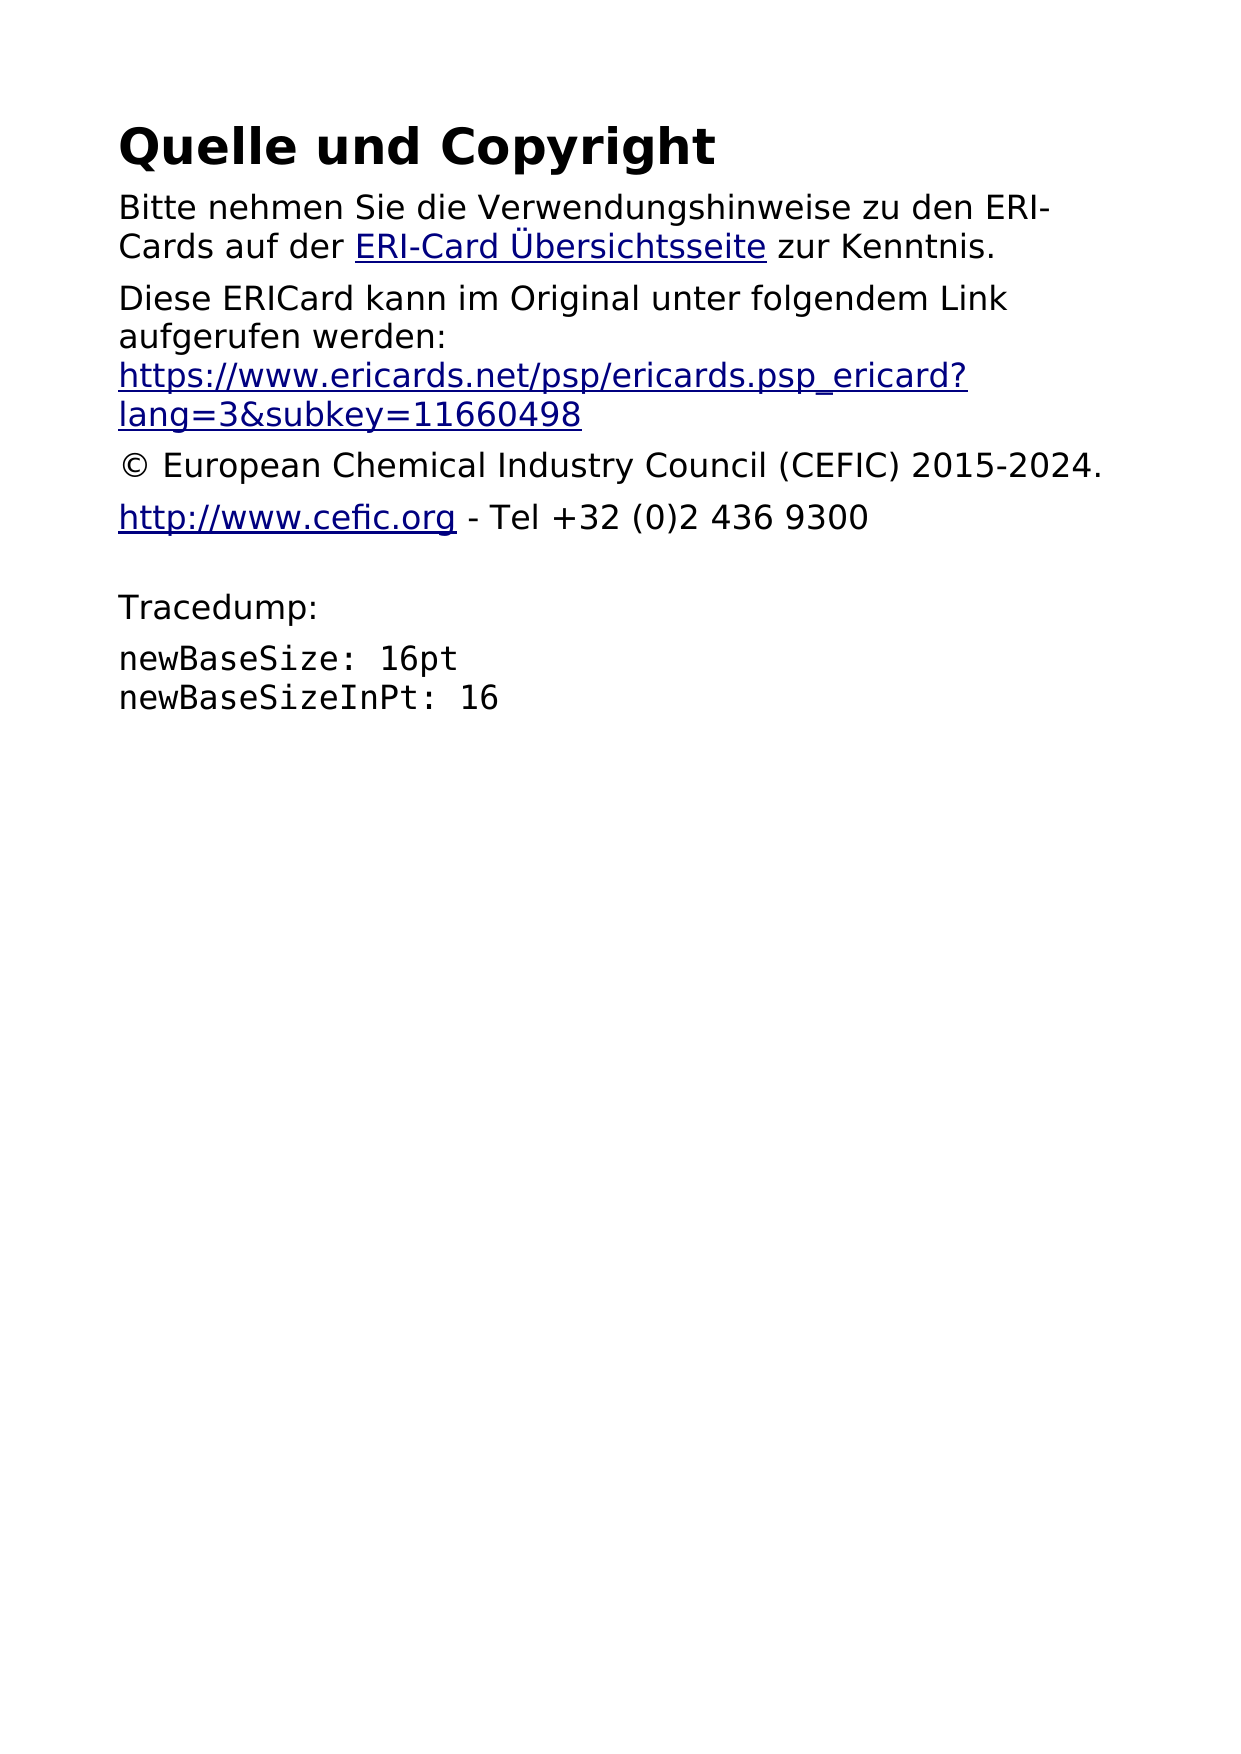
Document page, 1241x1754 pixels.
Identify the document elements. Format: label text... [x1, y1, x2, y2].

text Tracedump: [118, 550, 1122, 627]
text http://www.cefic.org - Tel +32 (0)2 436 9300 [118, 498, 1122, 537]
text © European Chemical Industry Council (CEFIC) 2015-2024. [118, 447, 1122, 486]
subtitle Quelle und Copyright [118, 118, 1122, 176]
text newBaseSize: 16pt newBaseSizeInPt: 16 [118, 640, 1122, 718]
text Diese ERICard kann im Original unter folgendem Link aufgerufen werden: https://www.ericards.net/psp/ericards.psp_ericard?lang=3&subkey=11660498 [118, 279, 1122, 434]
text Bitte nehmen Sie die Verwendungshinweise zu den ERI-Cards auf der ERI-Card Übersichtsseite zur Kenntnis. [118, 189, 1122, 267]
